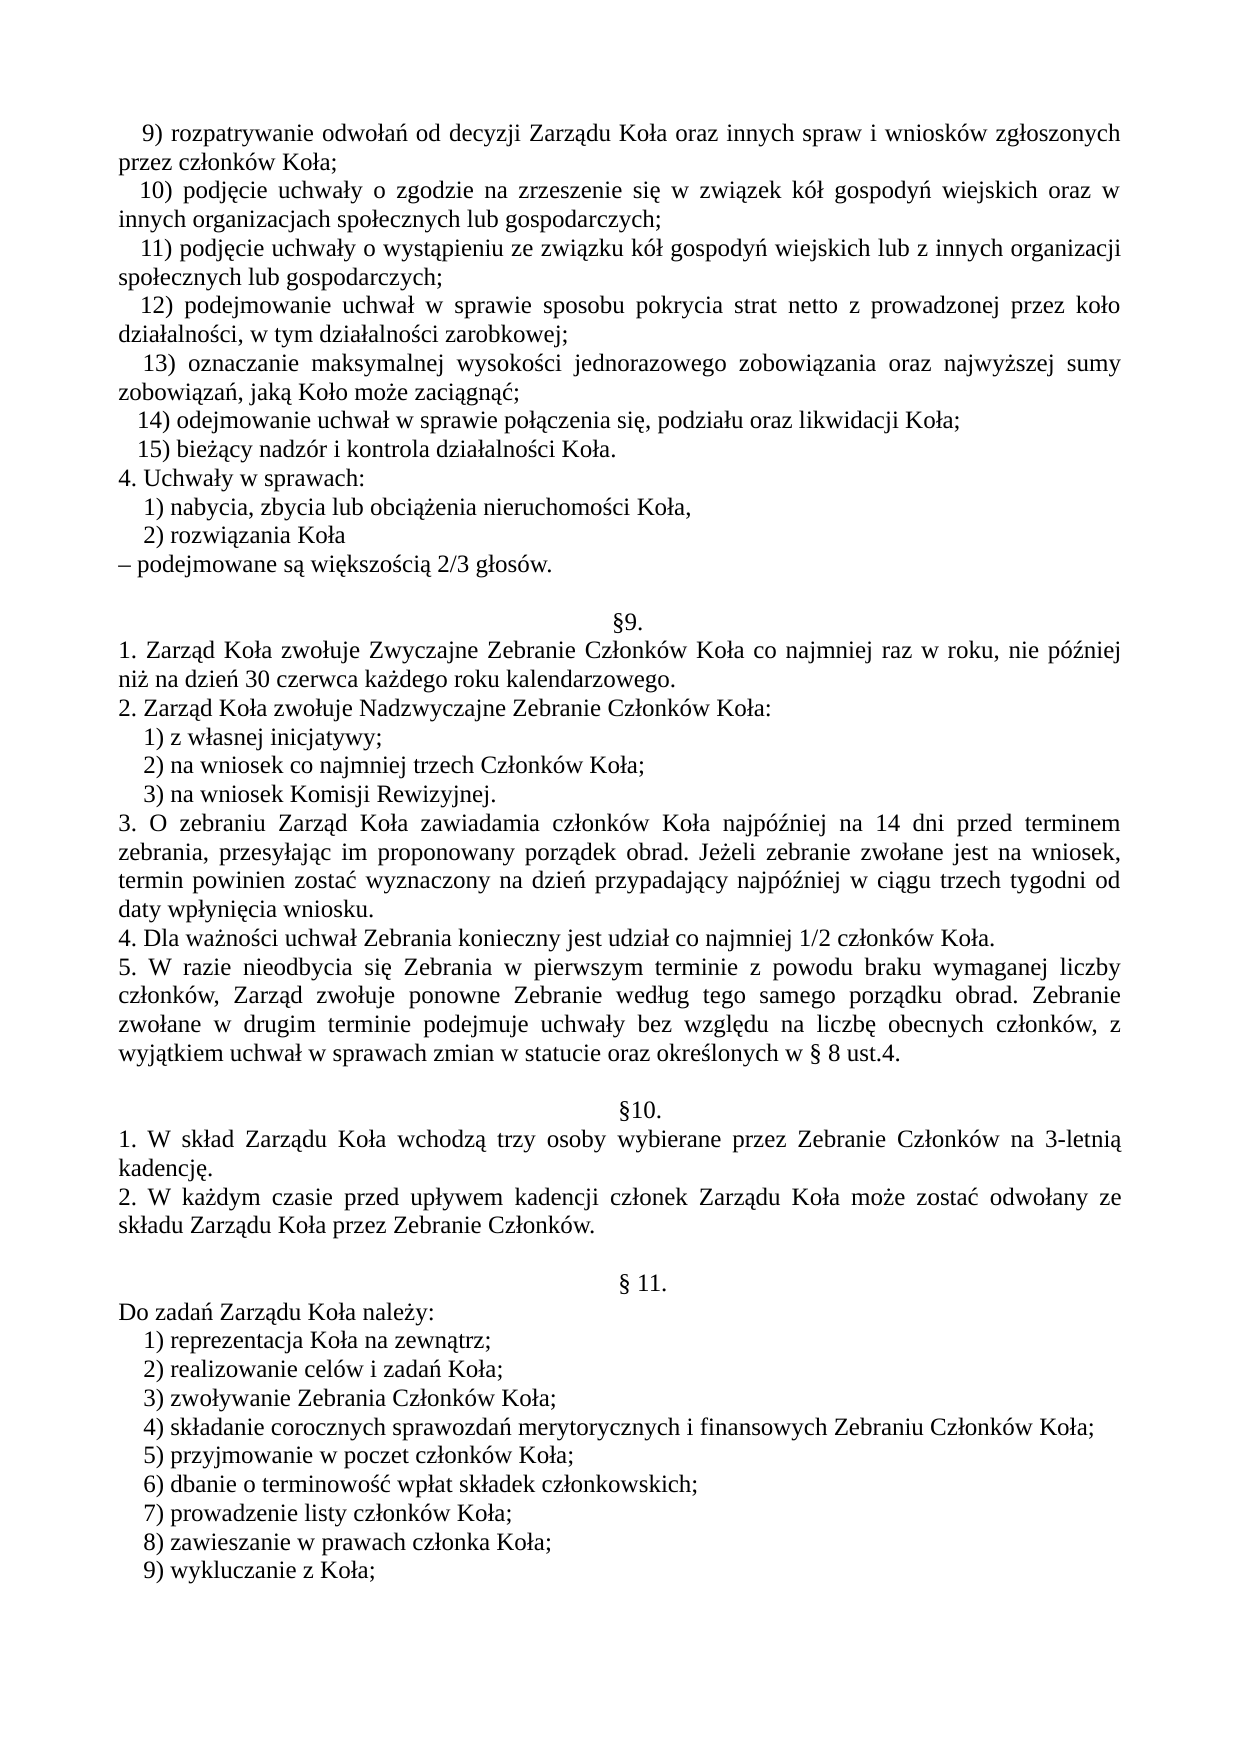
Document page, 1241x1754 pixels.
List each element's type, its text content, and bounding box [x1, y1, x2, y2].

text 6) dbanie o terminowość wpłat składek członkowskich; [118, 1469, 1122, 1498]
text 9) wykluczanie z Koła; [118, 1556, 1122, 1584]
text § 11. [118, 1268, 1122, 1297]
text §10. [118, 1096, 1122, 1124]
text 3) zwoływanie Zebrania Członków Koła; [118, 1383, 1122, 1412]
text 2. Zarząd Koła zwołuje Nadzwyczajne Zebranie Członków Koła: [118, 693, 1122, 722]
text 1) nabycia, zbycia lub obciążenia nieruchomości Koła, [118, 492, 1122, 521]
text – podejmowane są większością 2/3 głosów. [118, 549, 1122, 578]
text 2. W każdym czasie przed upływem kadencji członek Zarządu Koła może zostać odwołany ze składu Zarządu Koła przez Zebranie Członków. [118, 1182, 1122, 1239]
text 4. Uchwały w sprawach: [118, 463, 1122, 492]
text 14) odejmowanie uchwał w sprawie połączenia się, podziału oraz likwidacji Koła; [118, 406, 1122, 434]
text 2) realizowanie celów i zadań Koła; [118, 1354, 1122, 1383]
text 3) na wniosek Komisji Rewizyjnej. [118, 779, 1122, 808]
text 9) rozpatrywanie odwołań od decyzji Zarządu Koła oraz innych spraw i wniosków zgłoszonych przez członków Koła; [118, 118, 1122, 176]
text 5) przyjmowanie w poczet członków Koła; [118, 1441, 1122, 1469]
text 1. Zarząd Koła zwołuje Zwyczajne Zebranie Członków Koła co najmniej raz w roku, nie później niż na dzień 30 czerwca każdego roku kalendarzowego. [118, 636, 1122, 693]
text 4) składanie corocznych sprawozdań merytorycznych i finansowych Zebraniu Członków Koła; [118, 1412, 1122, 1441]
text 3. O zebraniu Zarząd Koła zawiadamia członków Koła najpóźniej na 14 dni przed terminem zebrania, przesyłając im proponowany porządek obrad. Jeżeli zebranie zwołane jest na wniosek, termin powinien zostać wyznaczony na dzień przypadający najpóźniej w ciągu trzech tygodni od daty wpłynięcia wniosku. [118, 808, 1122, 923]
text 5. W razie nieodbycia się Zebrania w pierwszym terminie z powodu braku wymaganej liczby członków, Zarząd zwołuje ponowne Zebranie według tego samego porządku obrad. Zebranie zwołane w drugim terminie podejmuje uchwały bez względu na liczbę obecnych członków, z wyjątkiem uchwał w sprawach zmian w statucie oraz określonych w § 8 ust.4. [118, 952, 1122, 1067]
text 12) podejmowanie uchwał w sprawie sposobu pokrycia strat netto z prowadzonej przez koło działalności, w tym działalności zarobkowej; [118, 291, 1122, 348]
text 2) rozwiązania Koła [118, 521, 1122, 549]
text 11) podjęcie uchwały o wystąpieniu ze związku kół gospodyń wiejskich lub z innych organizacji społecznych lub gospodarczych; [118, 233, 1122, 291]
text 10) podjęcie uchwały o zgodzie na zrzeszenie się w związek kół gospodyń wiejskich oraz w innych organizacjach społecznych lub gospodarczych; [118, 176, 1122, 233]
text Do zadań Zarządu Koła należy: [118, 1297, 1122, 1326]
text 1) z własnej inicjatywy; [118, 722, 1122, 751]
text §9. [118, 607, 1122, 636]
text 8) zawieszanie w prawach członka Koła; [118, 1527, 1122, 1556]
text 13) oznaczanie maksymalnej wysokości jednorazowego zobowiązania oraz najwyższej sumy zobowiązań, jaką Koło może zaciągnąć; [118, 348, 1122, 406]
text 1. W skład Zarządu Koła wchodzą trzy osoby wybierane przez Zebranie Członków na 3-letnią kadencję. [118, 1124, 1122, 1182]
text 1) reprezentacja Koła na zewnątrz; [118, 1326, 1122, 1354]
text 2) na wniosek co najmniej trzech Członków Koła; [118, 751, 1122, 779]
text 15) bieżący nadzór i kontrola działalności Koła. [118, 434, 1122, 463]
text 7) prowadzenie listy członków Koła; [118, 1498, 1122, 1527]
text 4. Dla ważności uchwał Zebrania konieczny jest udział co najmniej 1/2 członków Koła. [118, 923, 1122, 952]
